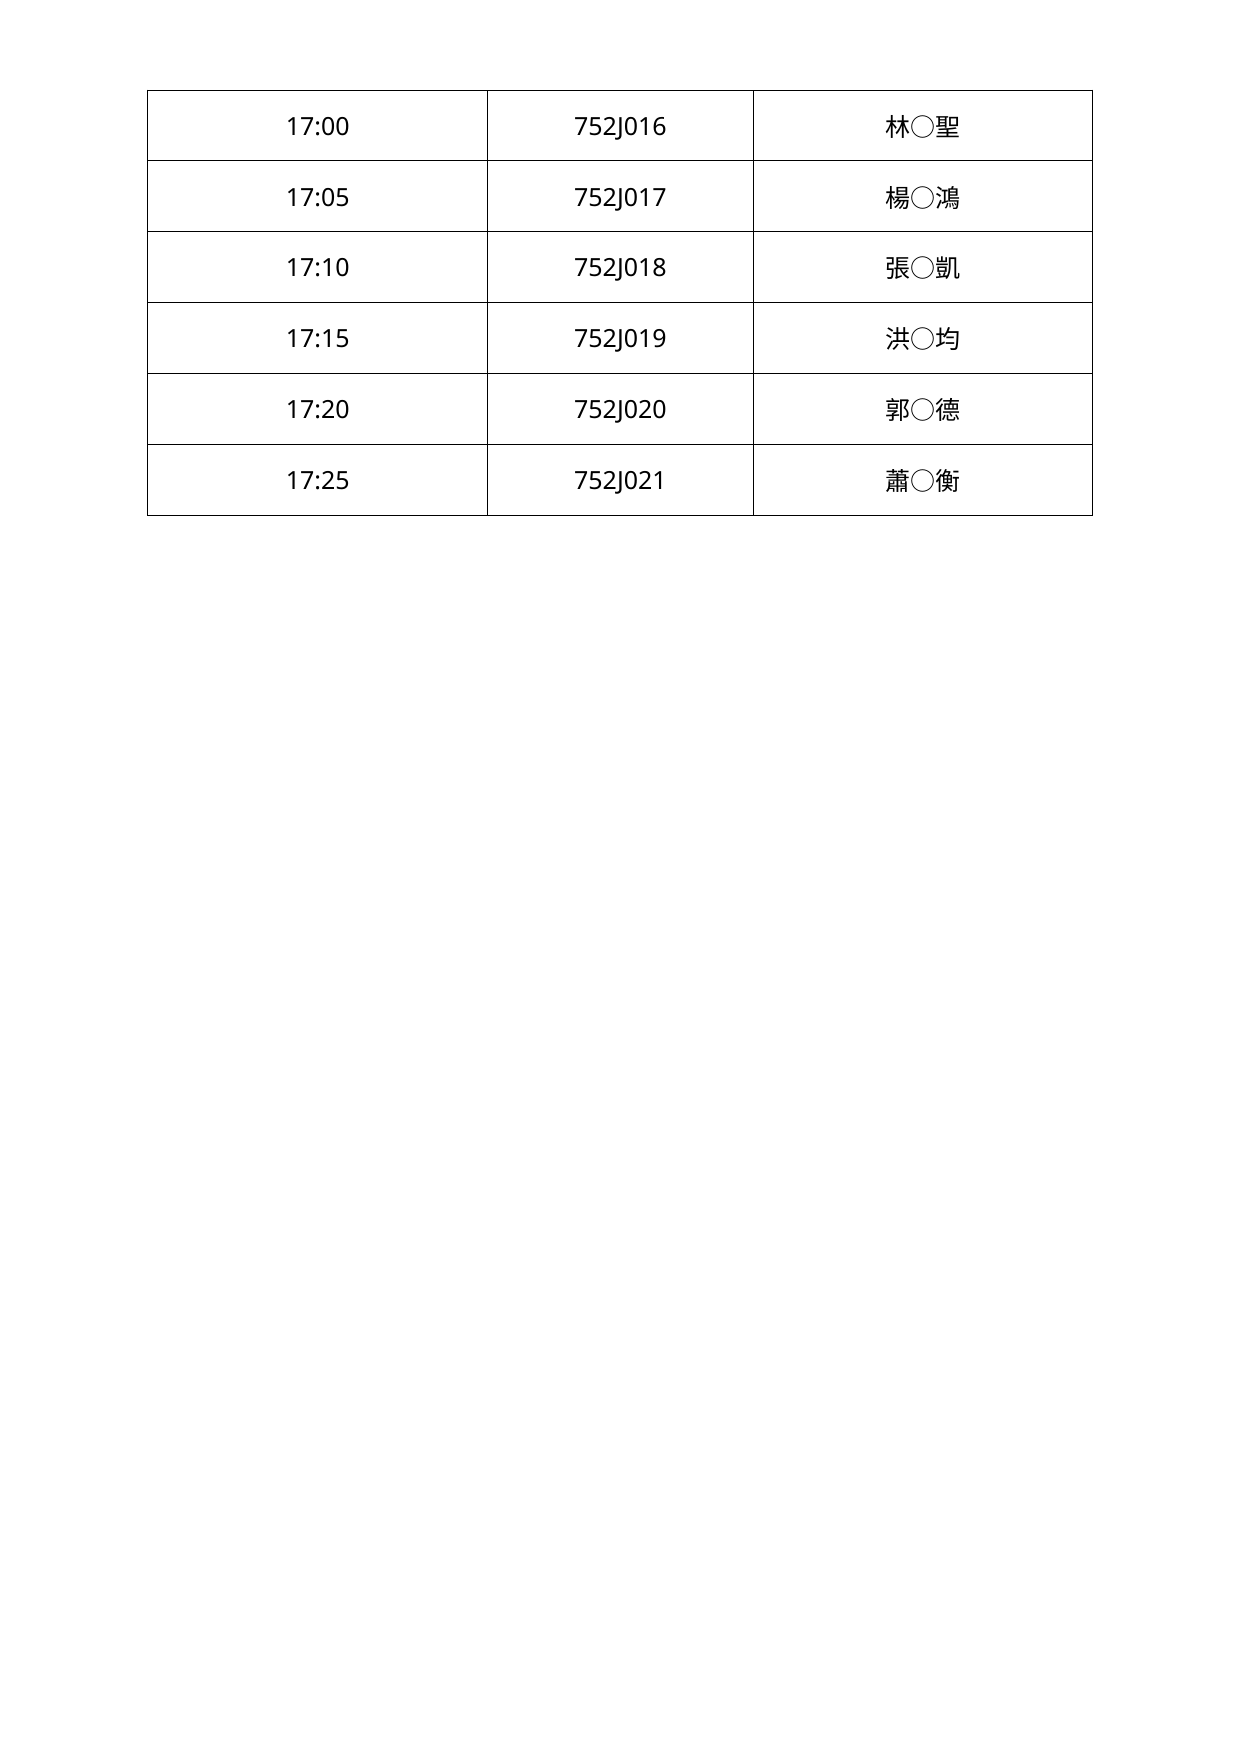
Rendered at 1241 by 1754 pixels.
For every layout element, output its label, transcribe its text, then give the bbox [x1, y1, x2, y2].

table_cell 洪○均 [754, 303, 1092, 373]
table_cell 17:20 [148, 374, 487, 444]
table_cell 752J020 [488, 374, 753, 444]
table_cell 17:25 [148, 445, 487, 514]
table_cell 752J021 [488, 445, 753, 514]
table_cell 17:00 [148, 91, 487, 160]
table_cell 蕭○衡 [754, 445, 1092, 514]
table_cell 17:05 [148, 161, 487, 231]
table_cell 楊○鴻 [754, 161, 1092, 231]
table_cell 林○聖 [754, 91, 1092, 160]
table_cell 17:15 [148, 303, 487, 373]
table_cell 752J016 [488, 91, 753, 160]
table_cell 17:10 [148, 232, 487, 302]
table_cell 張○凱 [754, 232, 1092, 302]
table_cell 752J017 [488, 161, 753, 231]
table_cell 752J019 [488, 303, 753, 373]
table_cell 752J018 [488, 232, 753, 302]
table_cell 郭○德 [754, 374, 1092, 444]
